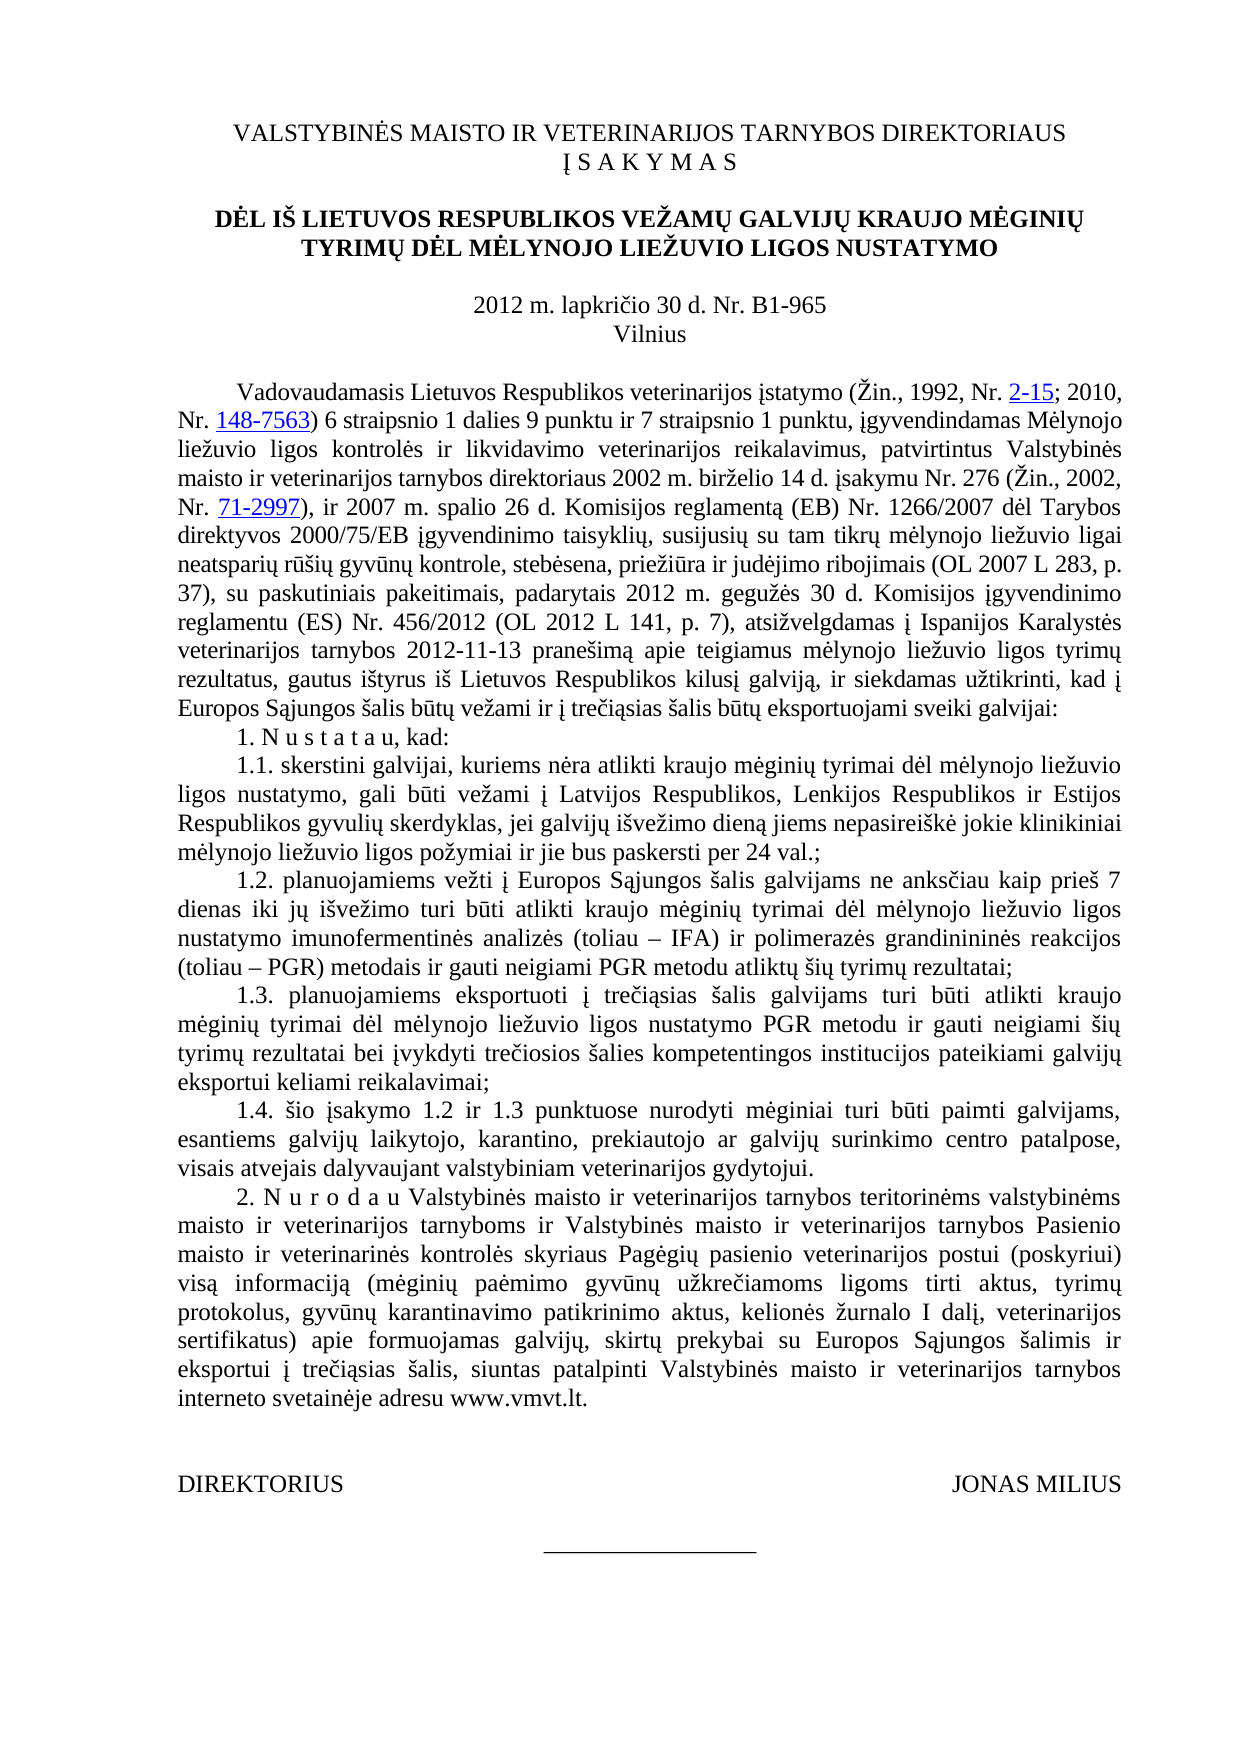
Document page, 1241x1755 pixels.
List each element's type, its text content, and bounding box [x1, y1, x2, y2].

text Į S A K Y M A S [177, 147, 1122, 176]
text Vilnius [177, 319, 1122, 348]
text 1.3. planuojamiems eksportuoti į trečiąsias šalis galvijams turi būti atlikti kraujo mėginių tyrimai dėl mėlynojo liežuvio ligos nustatymo PGR metodu ir gauti neigiami šių tyrimų rezultatai bei įvykdyti trečiosios šalies kompetentingos institucijos pateikiami galvijų eksportui keliami reikalavimai; [177, 981, 1122, 1096]
text VALSTYBINĖS MAISTO IR VETERINARIJOS TARNYBOS DIREKTORIAUS [177, 118, 1122, 147]
text 1. N u s t a t a u, kad: [177, 722, 1122, 751]
text Direktorius Jonas Milius [177, 1469, 1122, 1498]
text DĖL IŠ LIETUVOS RESPUBLIKOS VEŽAMŲ GALVIJŲ KRAUJO MĖGINIŲ TYRIMŲ DĖL MĖLYNOJO LIEŽUVIO LIGOS NUSTATYMO [177, 204, 1122, 262]
text Vadovaudamasis Lietuvos Respublikos veterinarijos įstatymo (Žin., 1992, Nr. 2-15; 2010, Nr. 148-7563) 6 straipsnio 1 dalies 9 punktu ir 7 straipsnio 1 punktu, įgyvendindamas Mėlynojo liežuvio ligos kontrolės ir likvidavimo veterinarijos reikalavimus, patvirtintus Valstybinės maisto ir veterinarijos tarnybos direktoriaus 2002 m. birželio 14 d. įsakymu Nr. 276 (Žin., 2002, Nr. 71-2997), ir 2007 m. spalio 26 d. Komisijos reglamentą (EB) Nr. 1266/2007 dėl Tarybos direktyvos 2000/75/EB įgyvendinimo taisyklių, susijusių su tam tikrų mėlynojo liežuvio ligai neatsparių rūšių gyvūnų kontrole, stebėsena, priežiūra ir judėjimo ribojimais (OL 2007 L 283, p. 37), su paskutiniais pakeitimais, padarytais 2012 m. gegužės 30 d. Komisijos įgyvendinimo reglamentu (ES) Nr. 456/2012 (OL 2012 L 141, p. 7), atsižvelgdamas į Ispanijos Karalystės veterinarijos tarnybos 2012-11-13 pranešimą apie teigiamus mėlynojo liežuvio ligos tyrimų rezultatus, gautus ištyrus iš Lietuvos Respublikos kilusį galviją, ir siekdamas užtikrinti, kad į Europos Sąjungos šalis būtų vežami ir į trečiąsias šalis būtų eksportuojami sveiki galvijai: [177, 377, 1122, 722]
text 2. N u r o d a u Valstybinės maisto ir veterinarijos tarnybos teritorinėms valstybinėms maisto ir veterinarijos tarnyboms ir Valstybinės maisto ir veterinarijos tarnybos Pasienio maisto ir veterinarinės kontrolės skyriaus Pagėgių pasienio veterinarijos postui (poskyriui) visą informaciją (mėginių paėmimo gyvūnų užkrečiamoms ligoms tirti aktus, tyrimų protokolus, gyvūnų karantinavimo patikrinimo aktus, kelionės žurnalo I dalį, veterinarijos sertifikatus) apie formuojamas galvijų, skirtų prekybai su Europos Sąjungos šalimis ir eksportui į trečiąsias šalis, siuntas patalpinti Valstybinės maisto ir veterinarijos tarnybos interneto svetainėje adresu www.vmvt.lt. [177, 1182, 1122, 1412]
text 1.2. planuojamiems vežti į Europos Sąjungos šalis galvijams ne anksčiau kaip prieš 7 dienas iki jų išvežimo turi būti atlikti kraujo mėginių tyrimai dėl mėlynojo liežuvio ligos nustatymo imunofermentinės analizės (toliau – IFA) ir polimerazės grandinininės reakcijos (toliau – PGR) metodais ir gauti neigiami PGR metodu atliktų šių tyrimų rezultatai; [177, 866, 1122, 981]
text _________________ [177, 1527, 1122, 1556]
text 1.1. skerstini galvijai, kuriems nėra atlikti kraujo mėginių tyrimai dėl mėlynojo liežuvio ligos nustatymo, gali būti vežami į Latvijos Respublikos, Lenkijos Respublikos ir Estijos Respublikos gyvulių skerdyklas, jei galvijų išvežimo dieną jiems nepasireiškė jokie klinikiniai mėlynojo liežuvio ligos požymiai ir jie bus paskersti per 24 val.; [177, 751, 1122, 866]
text 2012 m. lapkričio 30 d. Nr. B1-965 [177, 291, 1122, 319]
text 1.4. šio įsakymo 1.2 ir 1.3 punktuose nurodyti mėginiai turi būti paimti galvijams, esantiems galvijų laikytojo, karantino, prekiautojo ar galvijų surinkimo centro patalpose, visais atvejais dalyvaujant valstybiniam veterinarijos gydytojui. [177, 1096, 1122, 1182]
